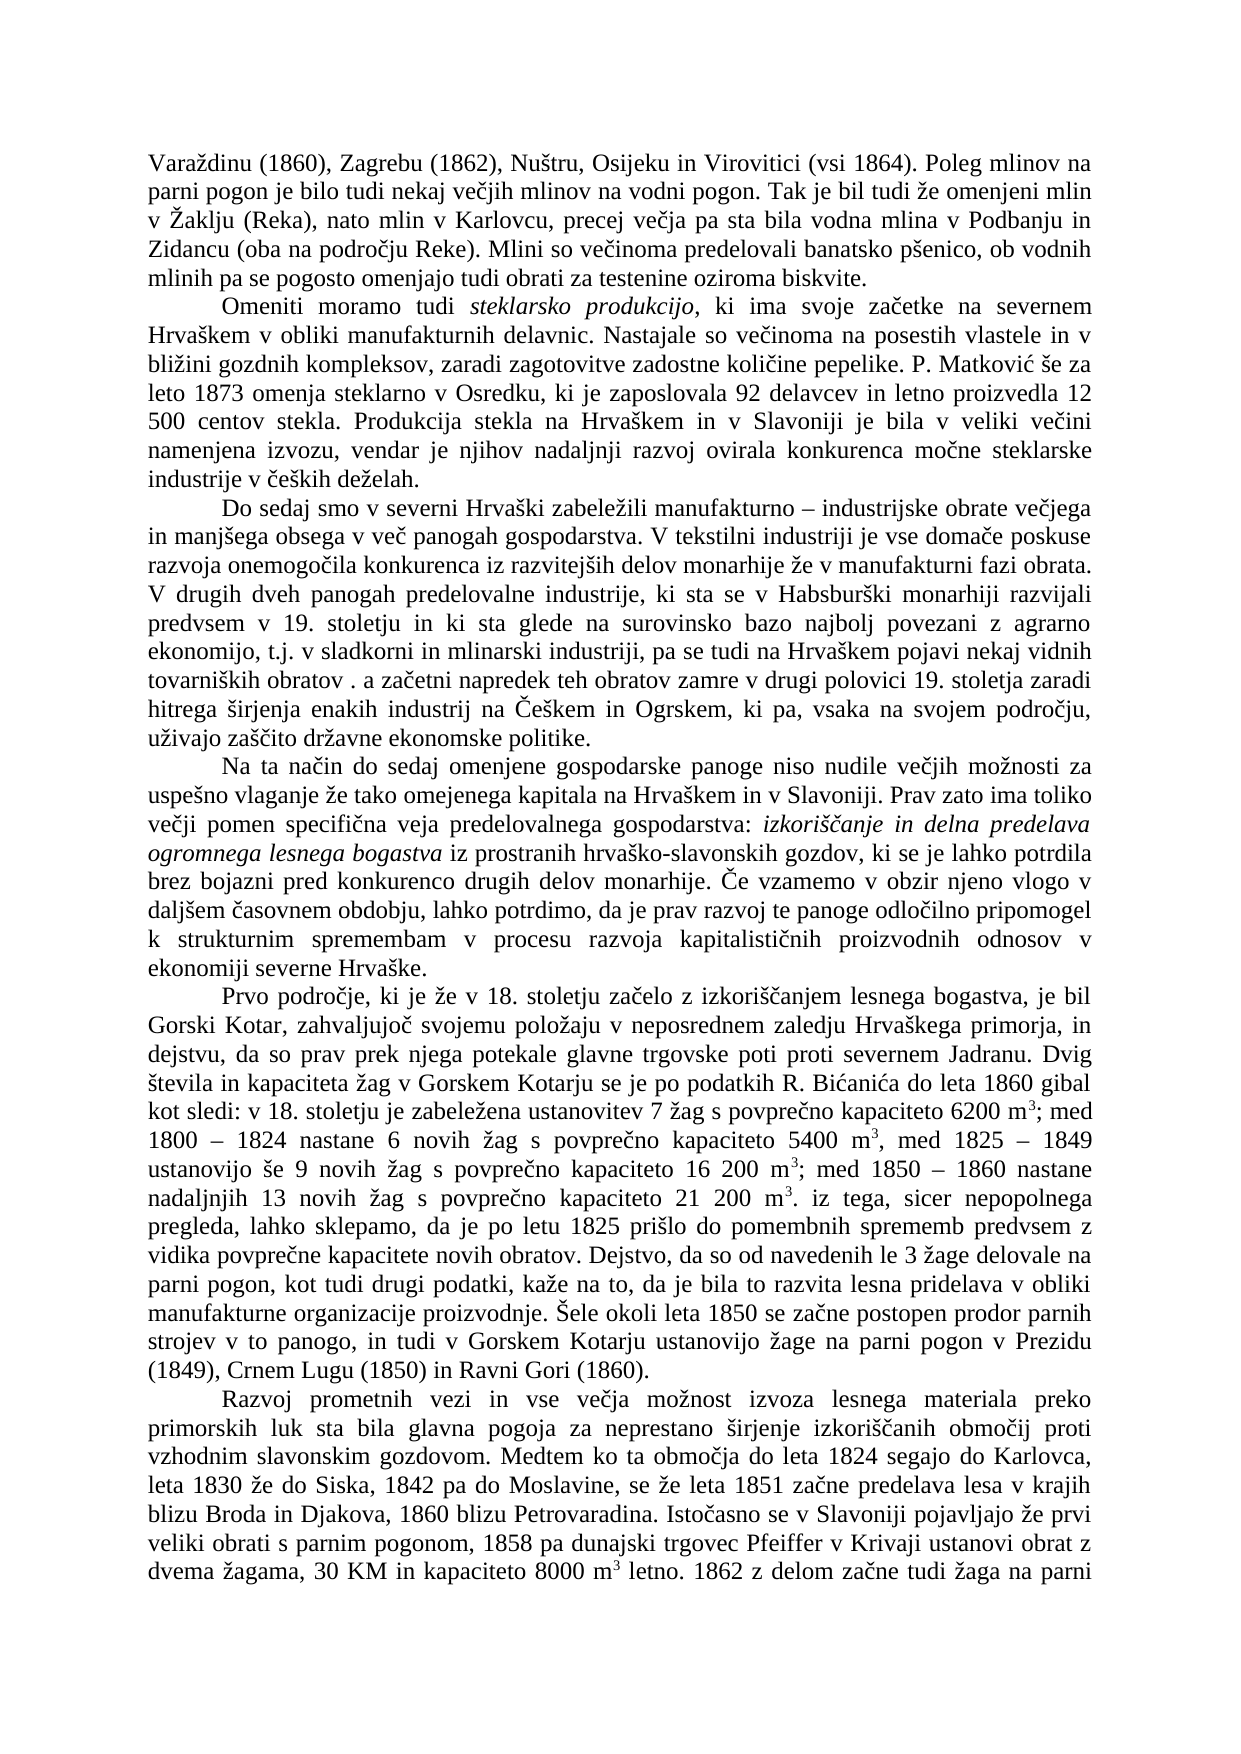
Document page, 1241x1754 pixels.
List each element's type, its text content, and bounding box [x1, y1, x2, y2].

text Omeniti moramo tudi steklarsko produkcijo, ki ima svoje začetke na severnem Hrvaškem v obliki manufakturnih delavnic. Nastajale so večinoma na posestih vlastele in v bližini gozdnih kompleksov, zaradi zagotovitve zadostne količine pepelike. P. Matković še za leto 1873 omenja steklarno v Osredku, ki je zaposlovala 92 delavcev in letno proizvedla 12 500 centov stekla. Produkcija stekla na Hrvaškem in v Slavoniji je bila v veliki večini namenjena izvozu, vendar je njihov nadaljnji razvoj ovirala konkurenca močne steklarske industrije v čeških deželah. [148, 291, 1093, 493]
text Prvo področje, ki je že v 18. stoletju začelo z izkoriščanjem lesnega bogastva, je bil Gorski Kotar, zahvaljujoč svojemu položaju v neposrednem zaledju Hrvaškega primorja, in dejstvu, da so prav prek njega potekale glavne trgovske poti proti severnem Jadranu. Dvig števila in kapaciteta žag v Gorskem Kotarju se je po podatkih R. Bićanića do leta 1860 gibal kot sledi: v 18. stoletju je zabeležena ustanovitev 7 žag s povprečno kapaciteto 6200 m3; med 1800 – 1824 nastane 6 novih žag s povprečno kapaciteto 5400 m3, med 1825 – 1849 ustanovijo še 9 novih žag s povprečno kapaciteto 16 200 m3; med 1850 – 1860 nastane nadaljnjih 13 novih žag s povprečno kapaciteto 21 200 m3. iz tega, sicer nepopolnega pregleda, lahko sklepamo, da je po letu 1825 prišlo do pomembnih sprememb predvsem z vidika povprečne kapacitete novih obratov. Dejstvo, da so od navedenih le 3 žage delovale na parni pogon, kot tudi drugi podatki, kaže na to, da je bila to razvita lesna pridelava v obliki manufakturne organizacije proizvodnje. Šele okoli leta 1850 se začne postopen prodor parnih strojev v to panogo, in tudi v Gorskem Kotarju ustanovijo žage na parni pogon v Prezidu (1849), Crnem Lugu (1850) in Ravni Gori (1860). [148, 981, 1093, 1384]
text Razvoj prometnih vezi in vse večja možnost izvoza lesnega materiala preko primorskih luk sta bila glavna pogoja za neprestano širjenje izkoriščanih območij proti vzhodnim slavonskim gozdovom. Medtem ko ta območja do leta 1824 segajo do Karlovca, leta 1830 že do Siska, 1842 pa do Moslavine, se že leta 1851 začne predelava lesa v krajih blizu Broda in Djakova, 1860 blizu Petrovaradina. Istočasno se v Slavoniji pojavljajo že prvi veliki obrati s parnim pogonom, 1858 pa dunajski trgovec Pfeiffer v Krivaji ustanovi obrat z dvema žagama, 30 KM in kapaciteto 8000 m3 letno. 1862 z delom začne tudi žaga na parni [148, 1384, 1093, 1585]
text Do sedaj smo v severni Hrvaški zabeležili manufakturno – industrijske obrate večjega in manjšega obsega v več panogah gospodarstva. V tekstilni industriji je vse domače poskuse razvoja onemogočila konkurenca iz razvitejših delov monarhije že v manufakturni fazi obrata. V drugih dveh panogah predelovalne industrije, ki sta se v Habsburški monarhiji razvijali predvsem v 19. stoletju in ki sta glede na surovinsko bazo najbolj povezani z agrarno ekonomijo, t.j. v sladkorni in mlinarski industriji, pa se tudi na Hrvaškem pojavi nekaj vidnih tovarniških obratov . a začetni napredek teh obratov zamre v drugi polovici 19. stoletja zaradi hitrega širjenja enakih industrij na Češkem in Ogrskem, ki pa, vsaka na svojem področju, uživajo zaščito državne ekonomske politike. [148, 493, 1093, 751]
text Varaždinu (1860), Zagrebu (1862), Nuštru, Osijeku in Virovitici (vsi 1864). Poleg mlinov na parni pogon je bilo tudi nekaj večjih mlinov na vodni pogon. Tak je bil tudi že omenjeni mlin v Žaklju (Reka), nato mlin v Karlovcu, precej večja pa sta bila vodna mlina v Podbanju in Zidancu (oba na področju Reke). Mlini so večinoma predelovali banatsko pšenico, ob vodnih mlinih pa se pogosto omenjajo tudi obrati za testenine oziroma biskvite. [148, 148, 1093, 291]
text Na ta način do sedaj omenjene gospodarske panoge niso nudile večjih možnosti za uspešno vlaganje že tako omejenega kapitala na Hrvaškem in v Slavoniji. Prav zato ima toliko večji pomen specifična veja predelovalnega gospodarstva: izkoriščanje in delna predelava ogromnega lesnega bogastva iz prostranih hrvaško-slavonskih gozdov, ki se je lahko potrdila brez bojazni pred konkurenco drugih delov monarhije. Če vzamemo v obzir njeno vlogo v daljšem časovnem obdobju, lahko potrdimo, da je prav razvoj te panoge odločilno pripomogel k strukturnim spremembam v procesu razvoja kapitalističnih proizvodnih odnosov v ekonomiji severne Hrvaške. [148, 751, 1093, 981]
